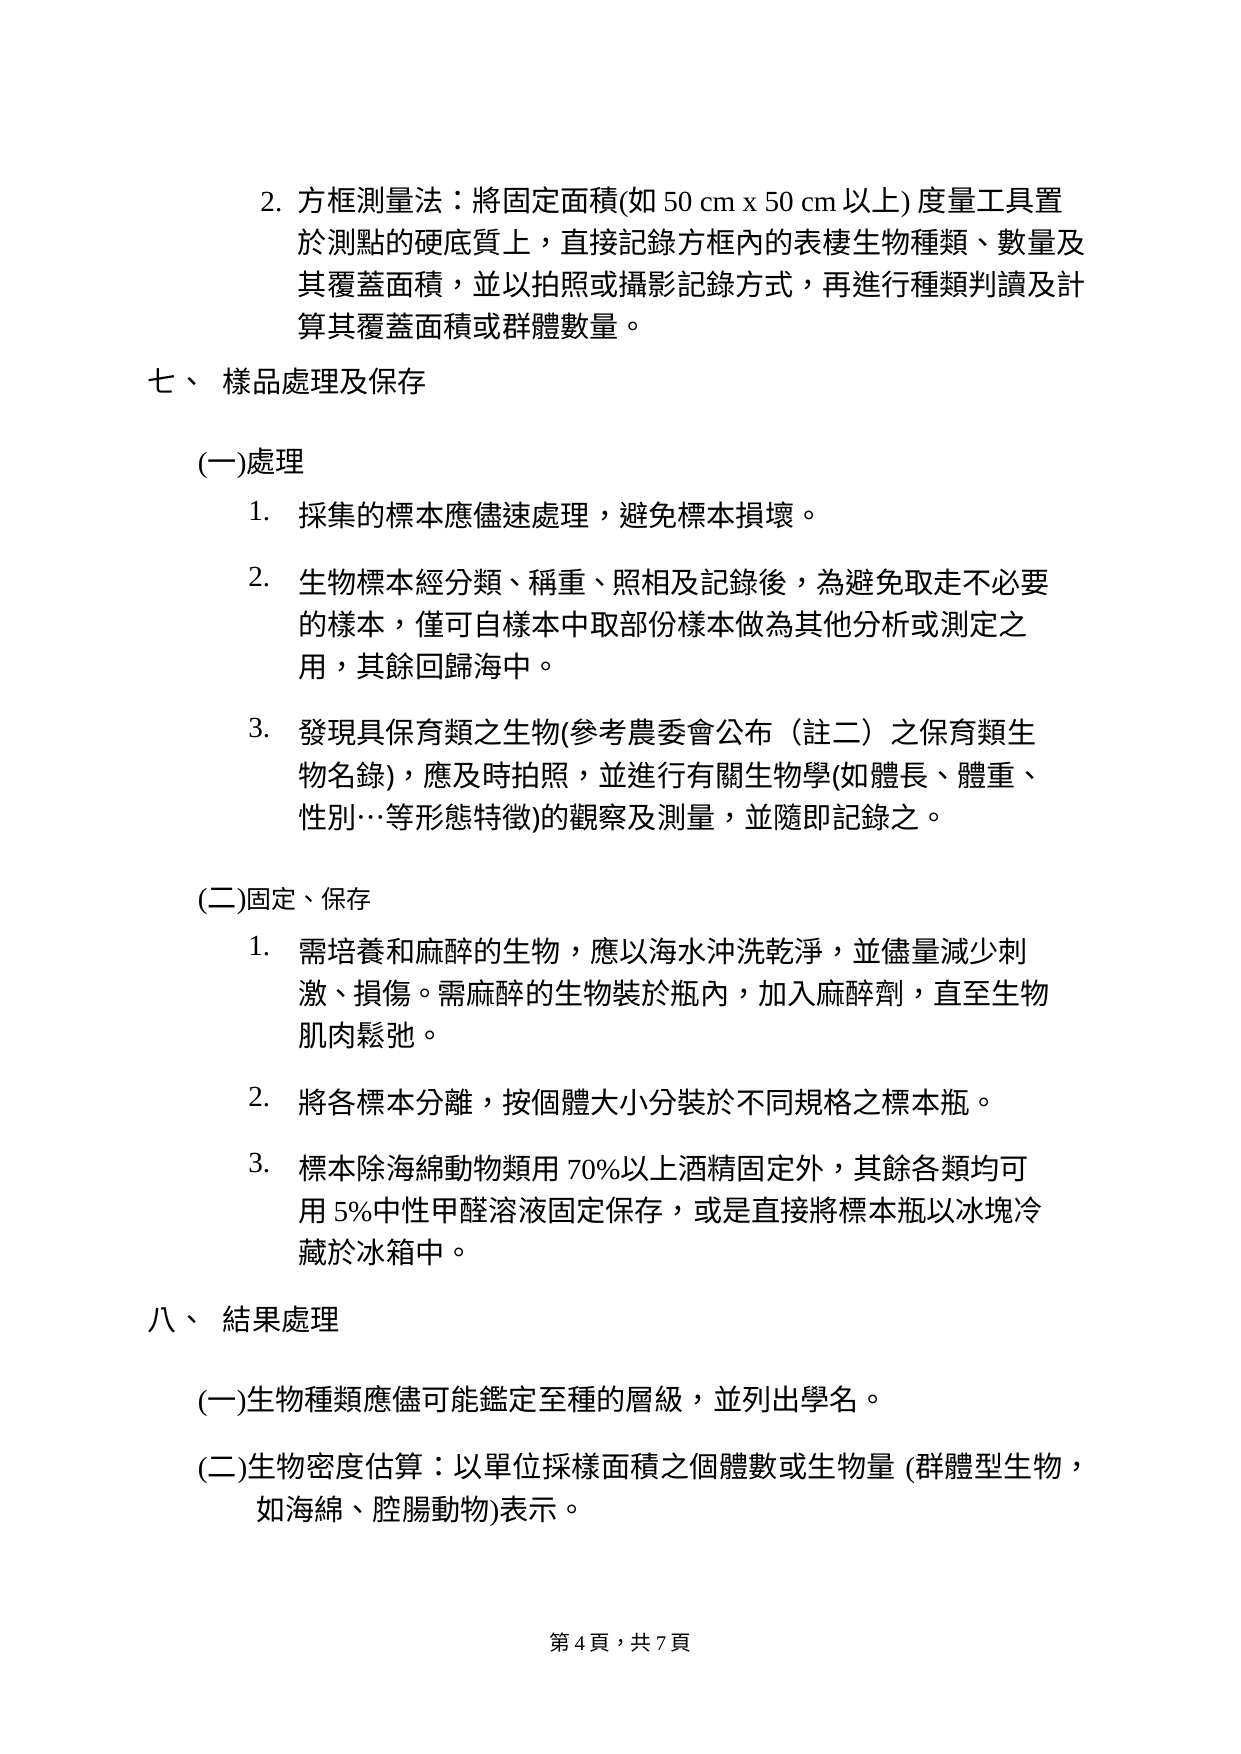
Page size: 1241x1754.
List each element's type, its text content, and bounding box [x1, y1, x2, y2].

text (二)生物密度估算：以單位採樣面積之個體數或生物量 (群體型生物，如海綿、腔腸動物)表示。 [198, 1444, 1092, 1528]
table_cell 發現具保育類之生物(參考農委會公布（註二）之保育類生物名錄)，應及時拍照，並進行有關生物學(如體長、體重、性別…等形態特徵)的觀察及測量，並隨即記錄之。 [297, 698, 1051, 849]
table_cell 生物標本經分類、稱重、照相及記錄後，為避免取走不必要的樣本，僅可自樣本中取部份樣本做為其他分析或測定之用，其餘回歸海中。 [297, 547, 1051, 698]
table_cell [1051, 547, 1096, 698]
table_cell 3. [247, 698, 297, 849]
text (一)生物種類應儘可能鑑定至種的層級，並列出學名。 [198, 1377, 1092, 1419]
table_cell 3. [246, 1134, 297, 1284]
table_header 採集的標本應儘速處理，避免標本損壞。 [297, 481, 1096, 547]
table_cell [145, 1134, 246, 1284]
text (一)處理 [198, 439, 1092, 481]
table_cell [145, 547, 247, 698]
table_cell 標本除海綿動物類用70%以上酒精固定外，其餘各類均可用5%中性甲醛溶液固定保存，或是直接將標本瓶以冰塊冷藏於冰箱中。 [297, 1134, 1051, 1284]
table_header 1. [247, 481, 297, 547]
table_header [145, 481, 247, 547]
table_cell [145, 698, 247, 849]
table_cell [1051, 698, 1096, 849]
text (二)固定、保存 [198, 874, 1092, 916]
list 方框測量法：將固定面積(如50 cm x 50 cm以上) 度量工具置於測點的硬底質上，直接記錄方框內的表棲生物種類、數量及其覆蓋面積，並以拍照或攝影記錄方式，再進行種類判讀及計算其覆蓋面積或群體數量。 [260, 177, 1092, 346]
table_header [145, 916, 246, 1067]
table_cell [145, 1067, 246, 1133]
table_header 需培養和麻醉的生物，應以海水沖洗乾淨，並儘量減少刺激、損傷。需麻醉的生物裝於瓶內，加入麻醉劑，直至生物肌肉鬆弛。 [297, 916, 1051, 1067]
list 結果處理 [148, 1297, 1092, 1339]
table_cell 2. [247, 547, 297, 698]
table_cell 2. [246, 1067, 297, 1133]
table_header 1. [246, 916, 297, 1067]
list 樣品處理及保存 [148, 359, 1092, 401]
table_cell 將各標本分離，按個體大小分裝於不同規格之標本瓶。 [297, 1067, 1051, 1133]
